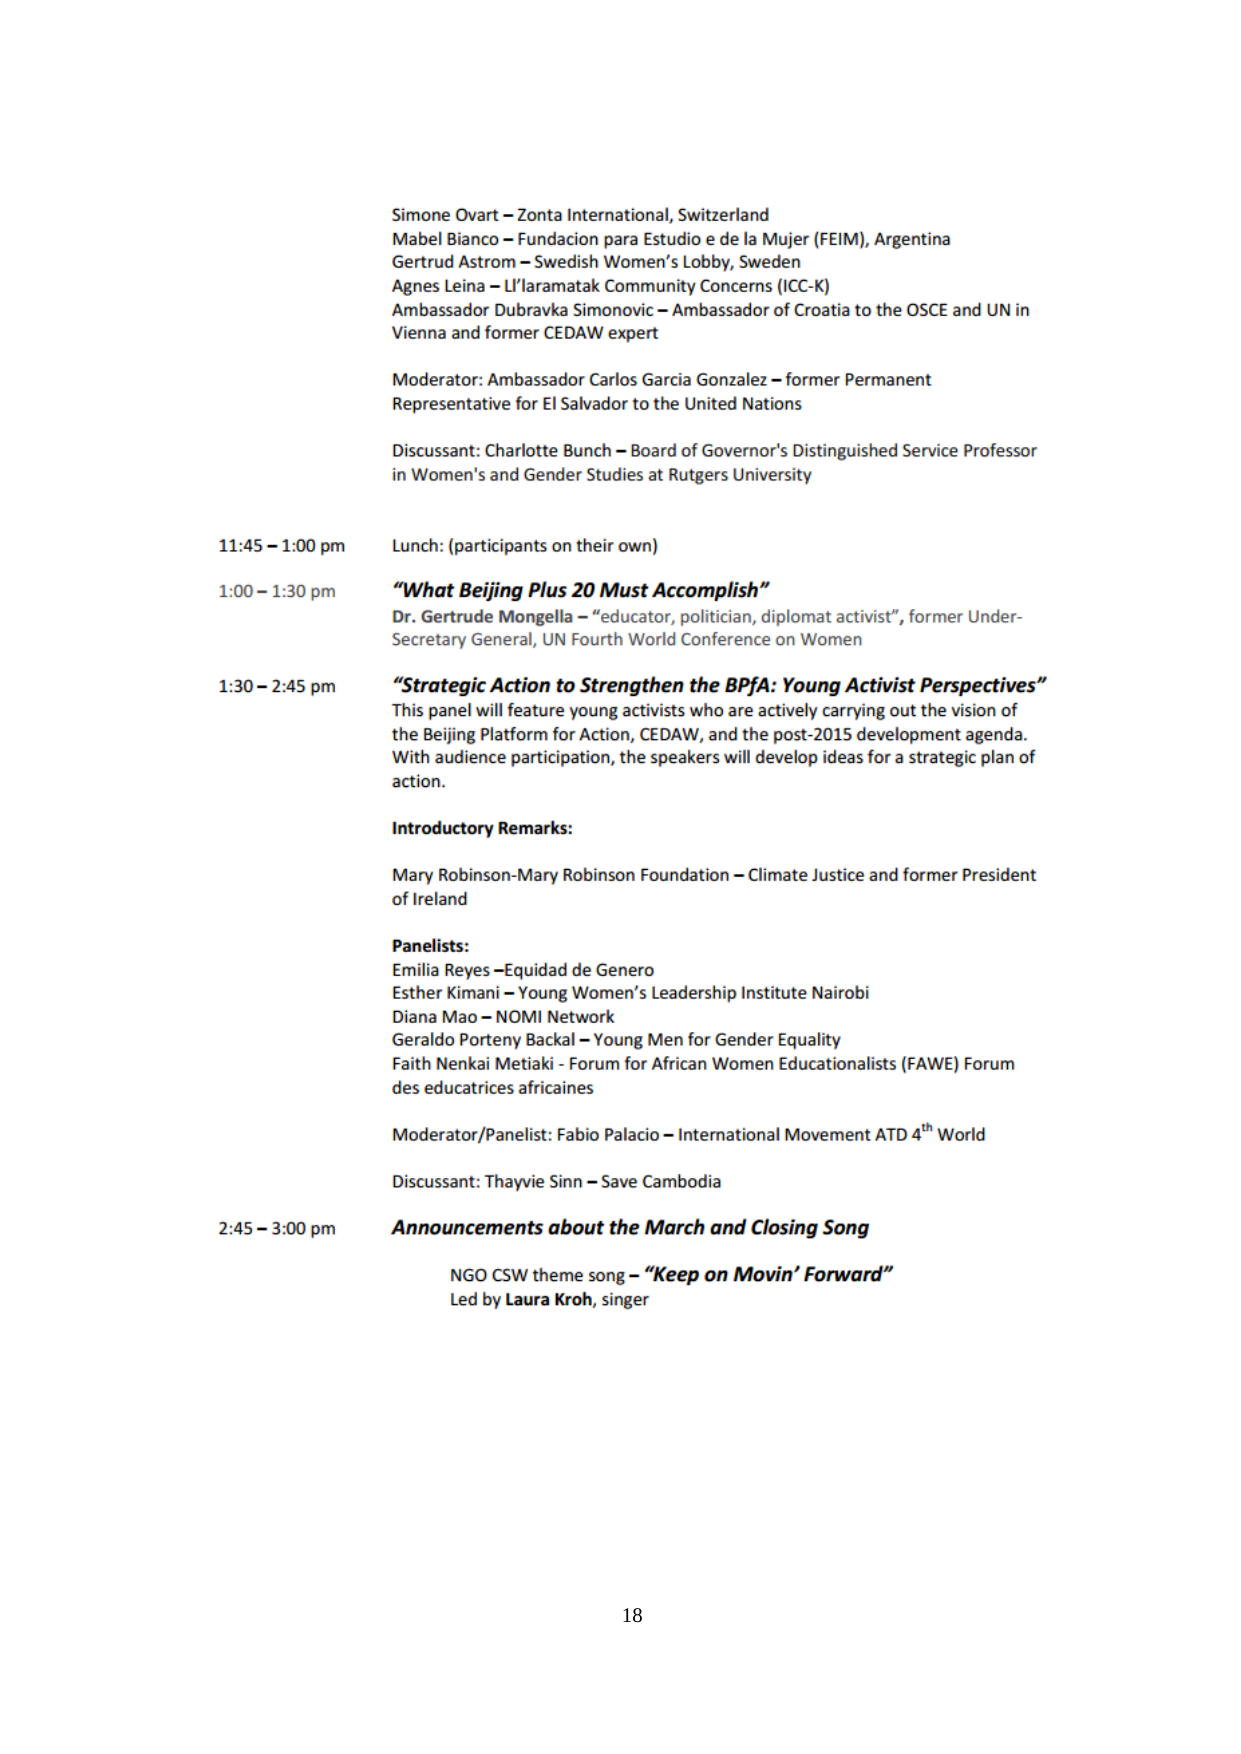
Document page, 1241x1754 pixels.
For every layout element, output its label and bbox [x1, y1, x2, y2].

picture [165, 127, 1098, 1359]
